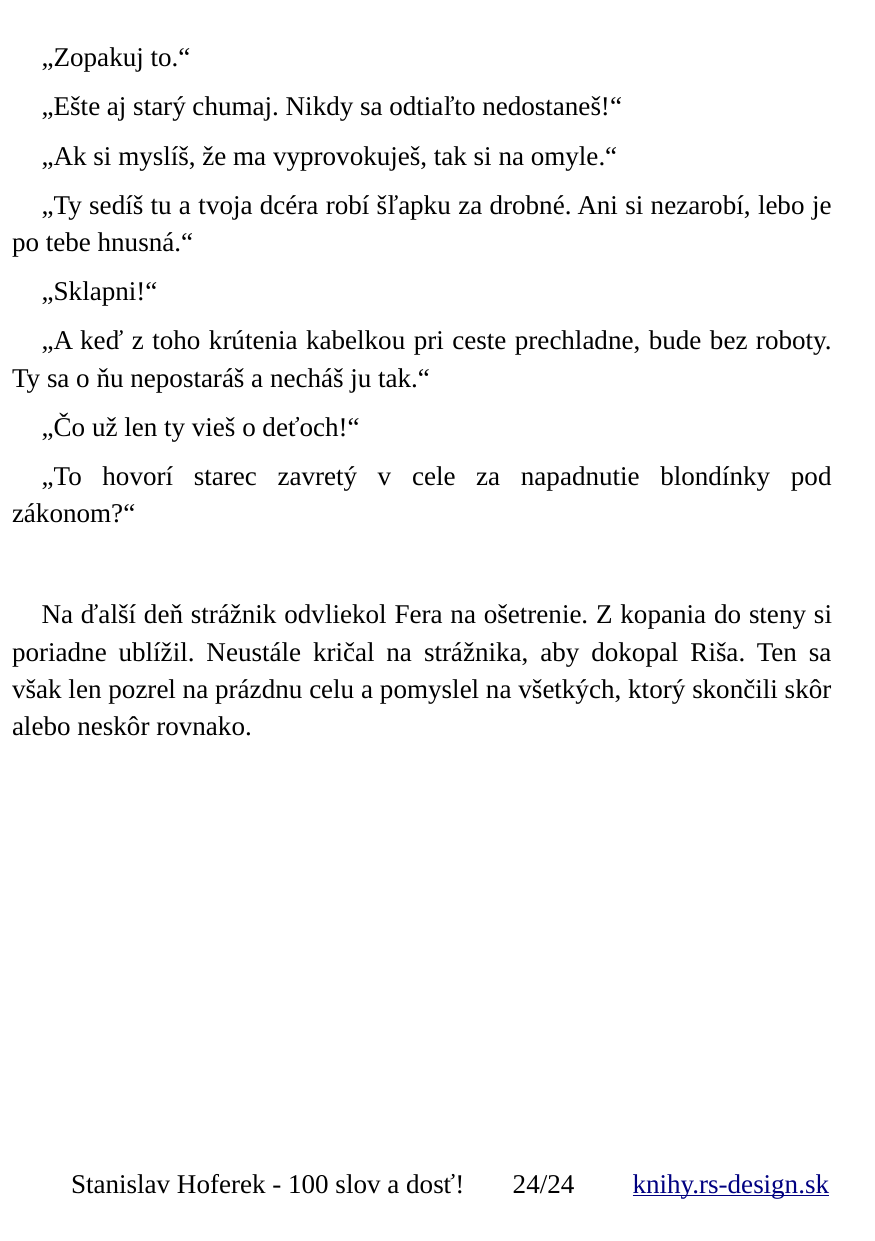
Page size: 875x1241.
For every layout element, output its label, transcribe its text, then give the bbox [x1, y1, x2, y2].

text „Ešte aj starý chumaj. Nikdy sa odtiaľto nedostaneš!“ [12, 91, 833, 122]
text „A keď z toho krútenia kabelkou pri ceste prechladne, bude bez roboty. Ty sa o ňu nepostaráš a necháš ju tak.“ [12, 324, 833, 393]
text „Čo už len ty vieš o deťoch!“ [12, 411, 833, 442]
text „Ak si myslíš, že ma vyprovokuješ, tak si na omyle.“ [12, 140, 833, 171]
text „To hovorí starec zavretý v cele za napadnutie blondínky pod zákonom?“ [12, 460, 833, 528]
text Na ďalší deň strážnik odvliekol Fera na ošetrenie. Z kopania do steny si poriadne ublížil. Neustále kričal na strážnika, aby dokopal Riša. Ten sa však len pozrel na prázdnu celu a pomyslel na všetkých, ktorý skončili skôr alebo neskôr rovnako. [12, 599, 833, 742]
text „Zopakuj to.“ [12, 41, 833, 72]
text „Sklapni!“ [12, 275, 833, 306]
text „Ty sedíš tu a tvoja dcéra robí šľapku za drobné. Ani si nezarobí, lebo je po tebe hnusná.“ [12, 189, 833, 257]
